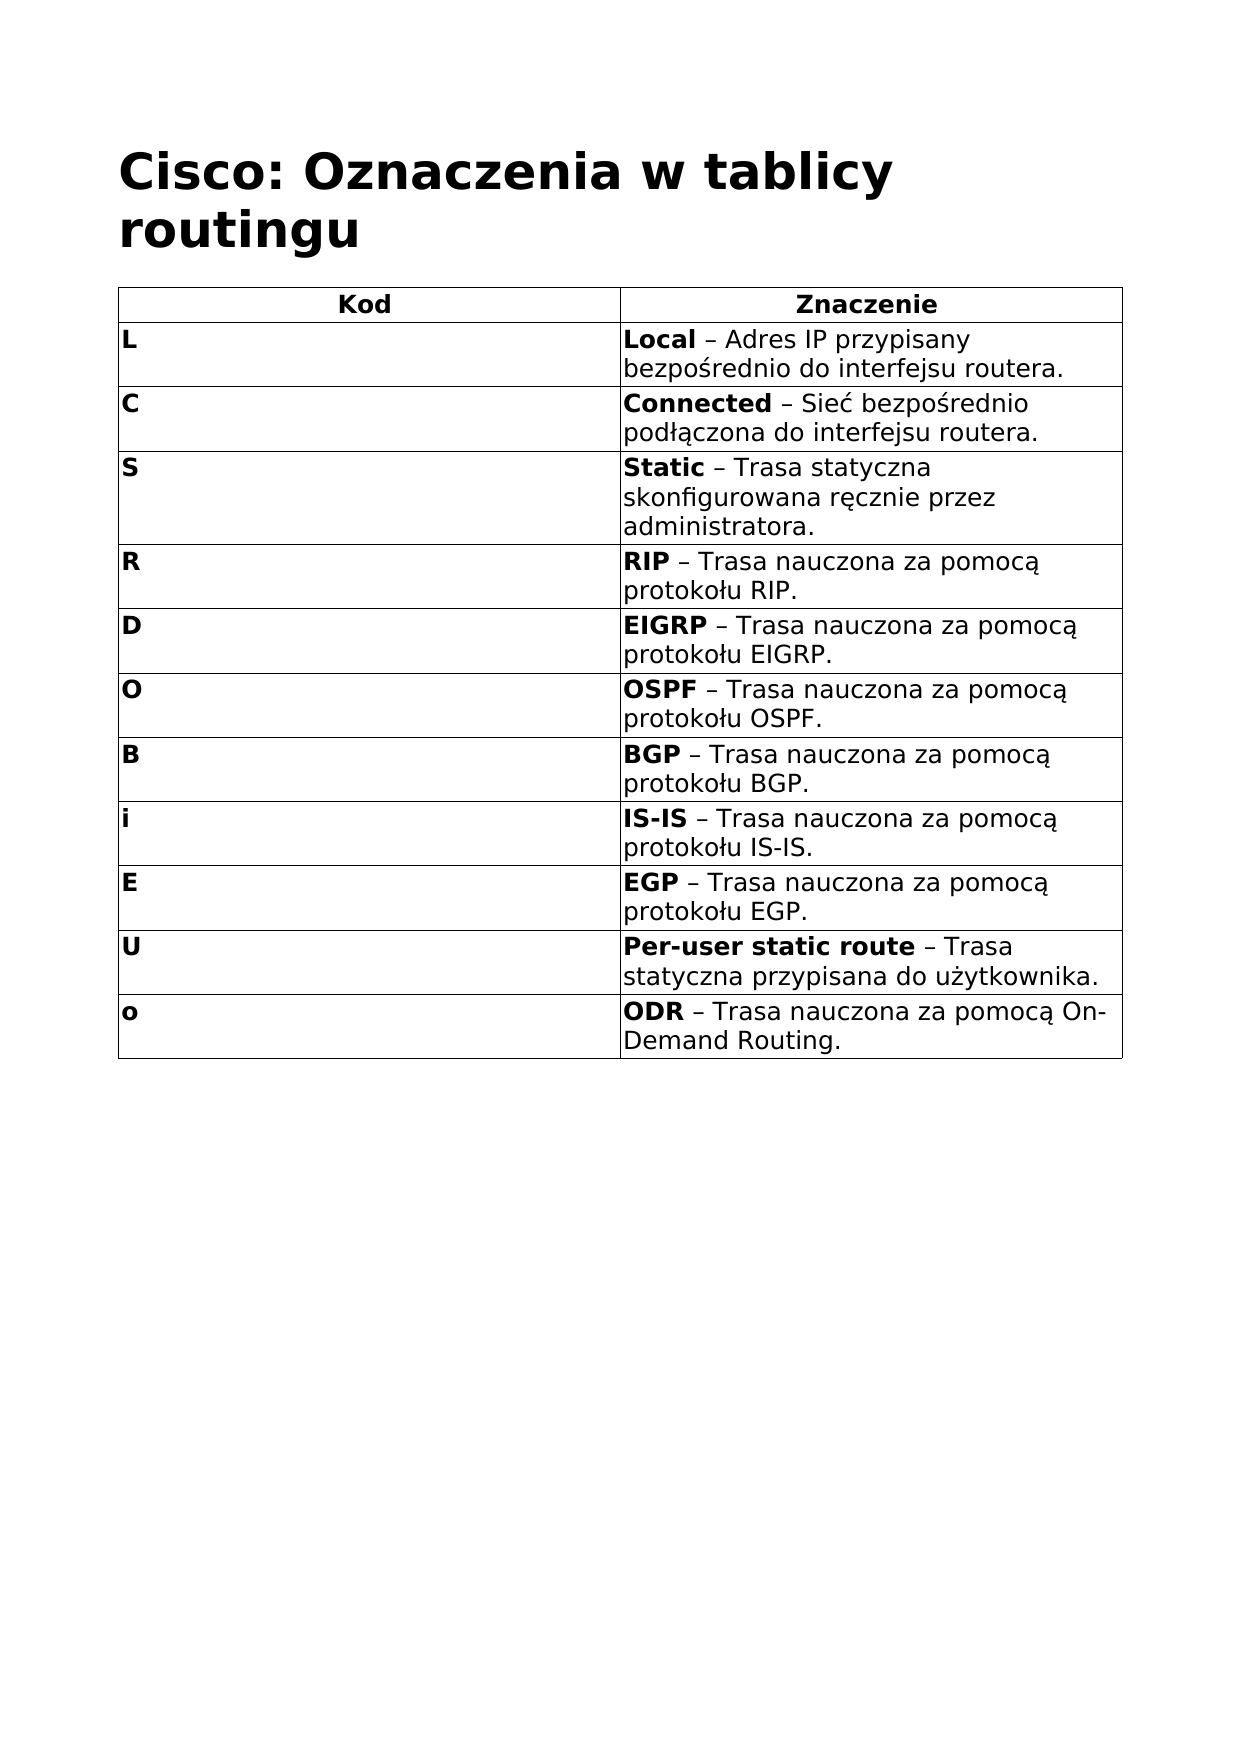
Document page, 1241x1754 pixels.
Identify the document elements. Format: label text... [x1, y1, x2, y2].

table_cell U [119, 931, 620, 994]
table_cell L [119, 323, 620, 386]
table_cell S [119, 452, 620, 544]
table_cell o [119, 995, 620, 1058]
table_cell RIP – Trasa nauczona za pomocą protokołu RIP. [621, 545, 1122, 608]
table_header Kod [119, 288, 620, 322]
table_cell Connected – Sieć bezpośrednio podłączona do interfejsu routera. [621, 387, 1122, 451]
table_cell Per-user static route – Trasa statyczna przypisana do użytkownika. [621, 931, 1122, 994]
table_cell E [119, 866, 620, 929]
table_cell Static – Trasa statyczna skonfigurowana ręcznie przez administratora. [621, 452, 1122, 544]
table_cell O [119, 674, 620, 737]
table_cell OSPF – Trasa nauczona za pomocą protokołu OSPF. [621, 674, 1122, 737]
table_cell Local – Adres IP przypisany bezpośrednio do interfejsu routera. [621, 323, 1122, 386]
table_cell D [119, 609, 620, 672]
table_cell B [119, 738, 620, 801]
table_cell C [119, 387, 620, 451]
table_cell i [119, 802, 620, 865]
subtitle Cisco: Oznaczenia w tablicy routingu [118, 143, 1122, 259]
table_cell BGP – Trasa nauczona za pomocą protokołu BGP. [621, 738, 1122, 801]
table_cell EIGRP – Trasa nauczona za pomocą protokołu EIGRP. [621, 609, 1122, 672]
table_header Znaczenie [621, 288, 1122, 322]
table_cell IS-IS – Trasa nauczona za pomocą protokołu IS-IS. [621, 802, 1122, 865]
table_cell ODR – Trasa nauczona za pomocą On-Demand Routing. [621, 995, 1122, 1058]
table_cell EGP – Trasa nauczona za pomocą protokołu EGP. [621, 866, 1122, 929]
table_cell R [119, 545, 620, 608]
